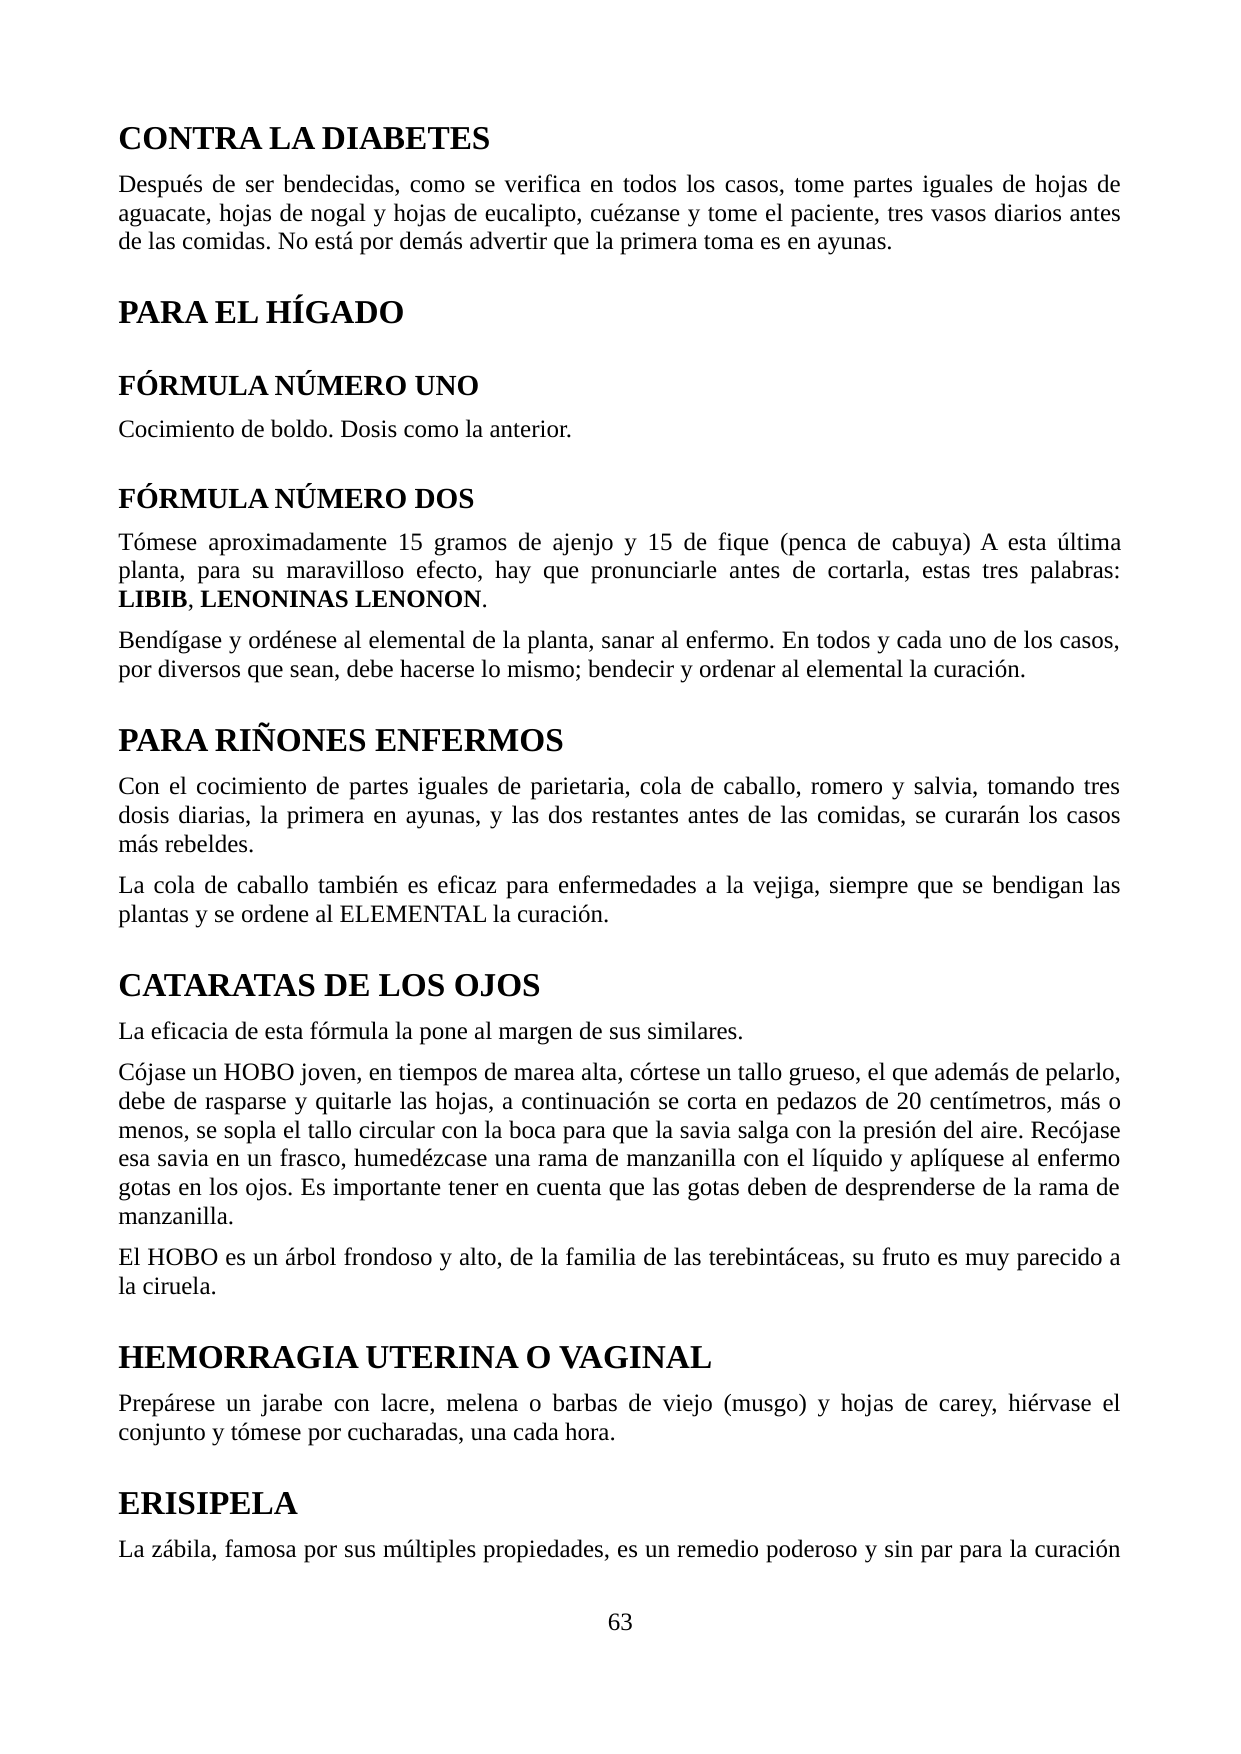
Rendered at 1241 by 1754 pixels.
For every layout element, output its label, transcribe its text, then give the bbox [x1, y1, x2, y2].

text Cójase un HOBO joven, en tiempos de marea alta, córtese un tallo grueso, el que además de pelarlo, debe de rasparse y quitarle las hojas, a continuación se corta en pedazos de 20 centímetros, más o menos, se sopla el tallo circular con la boca para que la savia salga con la presión del aire. Recójase esa savia en un frasco, humedézcase una rama de manzanilla con el líquido y aplíquese al enfermo gotas en los ojos. Es importante tener en cuenta que las gotas deben de desprenderse de la rama de manzanilla. [118, 1057, 1122, 1230]
subtitle HEMORRAGIA UTERINA O VAGINAL [118, 1337, 1122, 1376]
text Bendígase y ordénese al elemental de la planta, sanar al enfermo. En todos y cada uno de los casos, por diversos que sean, debe hacerse lo mismo; bendecir y ordenar al elemental la curación. [118, 626, 1122, 683]
text La eficacia de esta fórmula la pone al margen de sus similares. [118, 1016, 1122, 1045]
text La zábila, famosa por sus múltiples propiedades, es un remedio poderoso y sin par para la curación [118, 1534, 1122, 1563]
subtitle CATARATAS DE LOS OJOS [118, 965, 1122, 1003]
text Cocimiento de boldo. Dosis como la anterior. [118, 414, 1122, 443]
text La cola de caballo también es eficaz para enfermedades a la vejiga, siempre que se bendigan las plantas y se ordene al ELEMENTAL la curación. [118, 870, 1122, 928]
subtitle ERISIPELA [118, 1483, 1122, 1521]
subtitle FÓRMULA NÚMERO DOS [118, 481, 1122, 514]
text Tómese aproximadamente 15 gramos de ajenjo y 15 de fique (penca de cabuya) A esta última planta, para su maravilloso efecto, hay que pronunciarle antes de cortarla, estas tres palabras: LIBIB, LENONINAS LENONON. [118, 527, 1122, 613]
text Con el cocimiento de partes iguales de parietaria, cola de caballo, romero y salvia, tomando tres dosis diarias, la primera en ayunas, y las dos restantes antes de las comidas, se curarán los casos más rebeldes. [118, 771, 1122, 858]
text Prepárese un jarabe con lacre, melena o barbas de viejo (musgo) y hojas de carey, hiérvase el conjunto y tómese por cucharadas, una cada hora. [118, 1388, 1122, 1446]
text Después de ser bendecidas, como se verifica en todos los casos, tome partes iguales de hojas de aguacate, hojas de nogal y hojas de eucalipto, cuézanse y tome el paciente, tres vasos diarios antes de las comidas. No está por demás advertir que la primera toma es en ayunas. [118, 169, 1122, 255]
subtitle PARA EL HÍGADO [118, 293, 1122, 331]
subtitle PARA RIÑONES ENFERMOS [118, 721, 1122, 759]
text El HOBO es un árbol frondoso y alto, de la familia de las terebintáceas, su fruto es muy parecido a la ciruela. [118, 1242, 1122, 1300]
subtitle FÓRMULA NÚMERO UNO [118, 368, 1122, 402]
subtitle CONTRA LA DIABETES [118, 118, 1122, 156]
